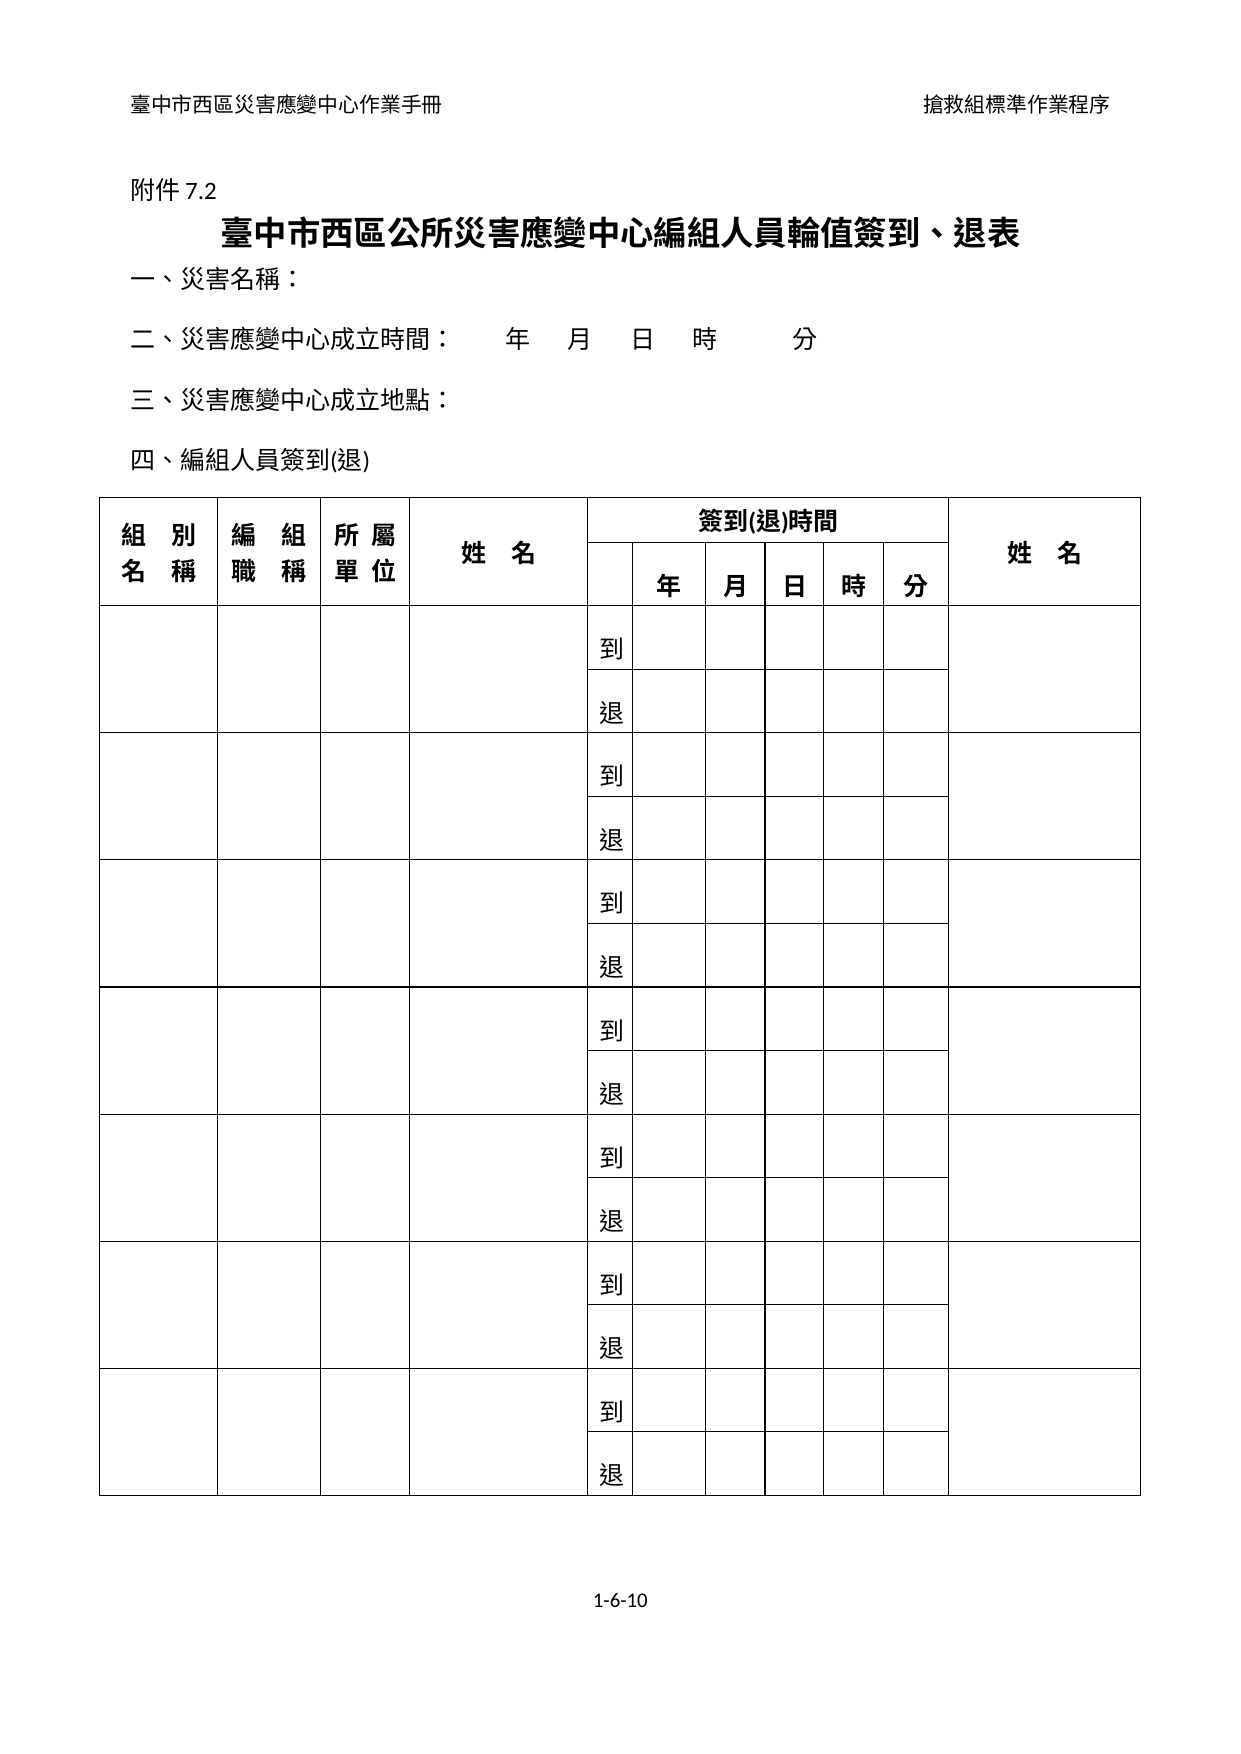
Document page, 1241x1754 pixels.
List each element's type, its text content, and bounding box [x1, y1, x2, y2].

table_cell [100, 1369, 217, 1495]
table_cell [824, 988, 883, 1050]
table_cell 到 [588, 988, 632, 1050]
table_cell [766, 1178, 823, 1241]
table_cell [824, 1369, 883, 1431]
table_cell [218, 1369, 320, 1495]
table_cell [410, 606, 587, 732]
table_cell [706, 1242, 764, 1304]
table_cell 退 [588, 1432, 632, 1495]
table_cell [218, 988, 320, 1113]
table_cell [824, 1432, 883, 1495]
table_cell [884, 1305, 948, 1368]
table_cell [706, 1115, 764, 1177]
table_cell [100, 1115, 217, 1241]
table_cell [706, 733, 764, 796]
table_cell [100, 1242, 217, 1368]
table_cell [766, 860, 823, 923]
table_cell [633, 1242, 705, 1304]
table_cell [824, 1051, 883, 1113]
table_cell [100, 860, 217, 986]
table_cell [410, 860, 587, 986]
table_cell [949, 606, 1140, 732]
table_cell [824, 606, 883, 669]
table_cell 到 [588, 1242, 632, 1304]
table_cell 分 [884, 543, 948, 605]
table_cell [884, 670, 948, 732]
table_cell [824, 1242, 883, 1304]
table_cell [410, 1242, 587, 1368]
table_header 所 屬 單 位 [321, 498, 409, 605]
table_cell [884, 924, 948, 986]
table_cell [633, 733, 705, 796]
table_cell [410, 1115, 587, 1241]
table_cell [706, 1178, 764, 1241]
table_cell [766, 988, 823, 1050]
table_cell [766, 1115, 823, 1177]
table_cell [633, 1178, 705, 1241]
table_cell [100, 606, 217, 732]
table_cell [884, 1432, 948, 1495]
table_header 姓 名 [949, 498, 1140, 605]
table_cell 退 [588, 1178, 632, 1241]
table_cell [706, 924, 764, 986]
table_cell [100, 988, 217, 1113]
table_cell [633, 1369, 705, 1431]
table_cell [321, 606, 409, 732]
table_cell [824, 1178, 883, 1241]
table_cell [706, 988, 764, 1050]
table_cell [410, 988, 587, 1113]
table_cell [633, 797, 705, 859]
table_cell [218, 733, 320, 859]
table_cell [766, 606, 823, 669]
table_cell [633, 1115, 705, 1177]
table_cell [633, 606, 705, 669]
table_cell [884, 733, 948, 796]
table_cell [884, 1242, 948, 1304]
table_cell [706, 1432, 764, 1495]
table_cell 到 [588, 1115, 632, 1177]
table_cell [824, 924, 883, 986]
table_header 組 別 名 稱 [100, 498, 217, 605]
table_cell 日 [766, 543, 823, 605]
table_cell [824, 733, 883, 796]
table_header 簽到(退)時間 [588, 498, 948, 542]
table_cell 退 [588, 1051, 632, 1113]
table_cell [766, 924, 823, 986]
text 二、災害應變中心成立時間： 年 月 日 時 分 [130, 316, 1110, 357]
table_cell [824, 1305, 883, 1368]
table_cell 到 [588, 733, 632, 796]
table_cell [706, 1051, 764, 1113]
table_cell [218, 1115, 320, 1241]
table_cell [766, 1242, 823, 1304]
table_cell [706, 1305, 764, 1368]
table_cell [884, 988, 948, 1050]
table_cell [321, 860, 409, 986]
table_cell [321, 988, 409, 1113]
table_cell [949, 733, 1140, 859]
table_cell [884, 797, 948, 859]
table_cell [633, 1305, 705, 1368]
table_cell [706, 1369, 764, 1431]
table_cell [706, 606, 764, 669]
table_cell [100, 733, 217, 859]
text 三、災害應變中心成立地點： [130, 376, 1110, 418]
table_cell [949, 1115, 1140, 1241]
table_cell [321, 1115, 409, 1241]
table_cell [321, 1242, 409, 1368]
table_cell [884, 860, 948, 923]
table_cell 年 [633, 543, 705, 605]
table_cell 到 [588, 860, 632, 923]
table_cell [706, 860, 764, 923]
table_cell [884, 1178, 948, 1241]
table_cell [633, 860, 705, 923]
table_cell [410, 733, 587, 859]
table_cell [218, 860, 320, 986]
table_cell 到 [588, 1369, 632, 1431]
table_cell [824, 860, 883, 923]
table_cell [633, 1432, 705, 1495]
text 一、災害名稱： [130, 255, 1110, 297]
table_cell [588, 543, 632, 605]
table_cell [766, 670, 823, 732]
table_cell [766, 797, 823, 859]
table_cell [218, 1242, 320, 1368]
table_cell 到 [588, 606, 632, 669]
table_cell [949, 1242, 1140, 1368]
table_cell [949, 988, 1140, 1113]
table_cell [884, 1115, 948, 1177]
table_cell [824, 1115, 883, 1177]
table_cell [884, 1051, 948, 1113]
table_cell [766, 1369, 823, 1431]
table_cell [321, 733, 409, 859]
table_cell [706, 797, 764, 859]
table_cell [706, 670, 764, 732]
table_cell [410, 1369, 587, 1495]
table_cell 退 [588, 797, 632, 859]
text 四、編組人員簽到(退) [130, 436, 1110, 478]
table_cell 月 [706, 543, 764, 605]
table_cell [949, 860, 1140, 986]
table_cell 退 [588, 1305, 632, 1368]
table_cell [766, 733, 823, 796]
text 附件7.2 [130, 171, 1110, 207]
table_header 編 組 職 稱 [218, 498, 320, 605]
table_cell [884, 606, 948, 669]
table_cell [766, 1432, 823, 1495]
table_cell [633, 988, 705, 1050]
table_cell [824, 797, 883, 859]
table_cell [633, 670, 705, 732]
table_cell [633, 924, 705, 986]
table_cell 退 [588, 670, 632, 732]
table_cell [824, 670, 883, 732]
table_cell [218, 606, 320, 732]
table_header 姓 名 [410, 498, 587, 605]
table_cell 時 [824, 543, 883, 605]
table_cell [884, 1369, 948, 1431]
table_cell [633, 1051, 705, 1113]
table_cell [766, 1305, 823, 1368]
text 臺中市西區公所災害應變中心編組人員輪值簽到、退表 [130, 207, 1110, 255]
table_cell [321, 1369, 409, 1495]
table_cell [949, 1369, 1140, 1495]
table_cell 退 [588, 924, 632, 986]
table_cell [766, 1051, 823, 1113]
